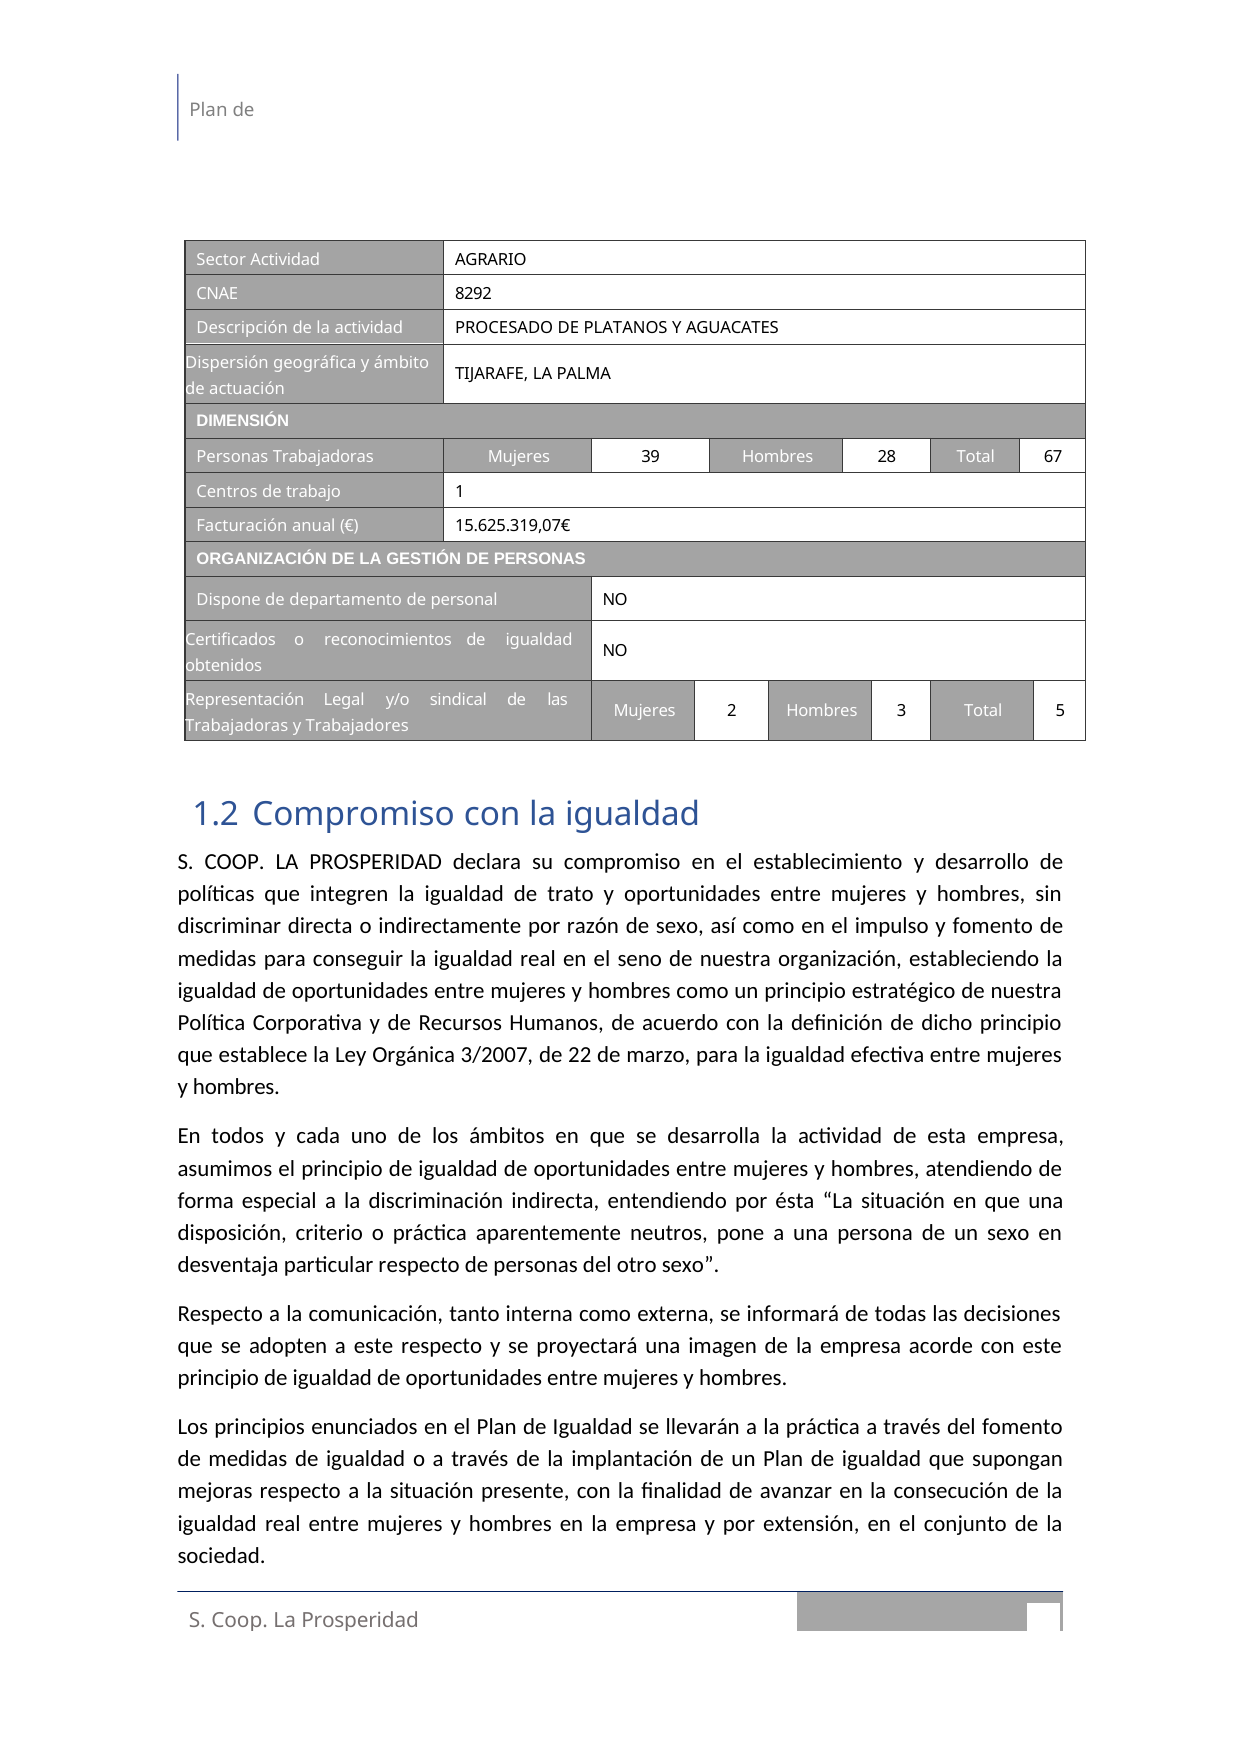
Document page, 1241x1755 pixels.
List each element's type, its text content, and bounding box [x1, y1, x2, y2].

text Respecto a la comunicación, tanto interna como externa, se informará de todas las decisiones que se adopten a este respecto y se proyectará una imagen de la empresa acorde con este principio de igualdad de oportunidades entre mujeres y hombres. [177, 1299, 1063, 1391]
table_cell Dispone de departamento de personal [186, 577, 591, 620]
table_cell Facturación anual (€) [186, 508, 443, 541]
table_header AGRARIO [444, 241, 1085, 274]
table_cell Dispersión geográfica y ámbito de actuación [186, 345, 443, 403]
table_cell CNAE [186, 275, 443, 309]
table_cell Hombres [710, 439, 842, 472]
text S. COOP. LA PROSPERIDAD declara su compromiso en el establecimiento y desarrollo de políticas que integren la igualdad de trato y oportunidades entre mujeres y hombres, sin discriminar directa o indirectamente por razón de sexo, así como en el impulso y fomento de medidas para conseguir la igualdad real en el seno de nuestra organización, estableciendo la igualdad de oportunidades entre mujeres y hombres como un principio estratégico de nuestra Política Corporativa y de Recursos Humanos, de acuerdo con la definición de dicho principio que establece la Ley Orgánica 3/2007, de 22 de marzo, para la igualdad efectiva entre mujeres y hombres. [177, 847, 1064, 1101]
table_cell 8292 [444, 275, 1085, 309]
table_cell 39 [592, 439, 709, 472]
table_cell 5 [1034, 681, 1085, 740]
table_cell Mujeres [444, 439, 591, 472]
table_cell Certificados o reconocimientos de igualdad obtenidos [186, 621, 591, 680]
table_cell DIMENSIÓN [186, 404, 1085, 438]
table_cell NO [592, 621, 1085, 680]
table_cell Total [931, 439, 1019, 472]
table_cell ORGANIZACIÓN DE LA GESTIÓN DE PERSONAS [186, 542, 1085, 576]
table_cell Centros de trabajo [186, 473, 443, 507]
subtitle Compromiso con la igualdad [192, 790, 1167, 836]
table_header Sector Actividad [186, 241, 443, 274]
table_cell 2 [695, 681, 768, 740]
table_cell 67 [1020, 439, 1085, 472]
table_cell 15.625.319,07€ [444, 508, 1085, 541]
table_cell PROCESADO DE PLATANOS Y AGUACATES [444, 310, 1085, 343]
table_cell 3 [872, 681, 930, 740]
table_cell Descripción de la actividad [186, 310, 443, 343]
table_cell 28 [843, 439, 930, 472]
table_cell Personas Trabajadoras [186, 439, 443, 472]
table_cell Total [931, 681, 1033, 740]
table_cell Representación Legal y/o sindical de las Trabajadoras y Trabajadores [186, 681, 591, 740]
text En todos y cada uno de los ámbitos en que se desarrolla la actividad de esta empresa, asumimos el principio de igualdad de oportunidades entre mujeres y hombres, atendiendo de forma especial a la discriminación indirecta, entendiendo por ésta “La situación en que una disposición, criterio o práctica aparentemente neutros, pone a una persona de un sexo en desventaja particular respecto de personas del otro sexo”. [177, 1122, 1064, 1278]
table_cell NO [592, 577, 1085, 620]
table_cell 1 [444, 473, 1085, 507]
table_cell Hombres [769, 681, 871, 740]
table_cell Mujeres [592, 681, 694, 740]
table_cell TIJARAFE, LA PALMA [444, 345, 1085, 403]
text Los principios enunciados en el Plan de Igualdad se llevarán a la práctica a través del fomento de medidas de igualdad o a través de la implantación de un Plan de igualdad que supongan mejoras respecto a la situación presente, con la finalidad de avanzar en la consecución de la igualdad real entre mujeres y hombres en la empresa y por extensión, en el conjunto de la sociedad. [177, 1412, 1064, 1569]
